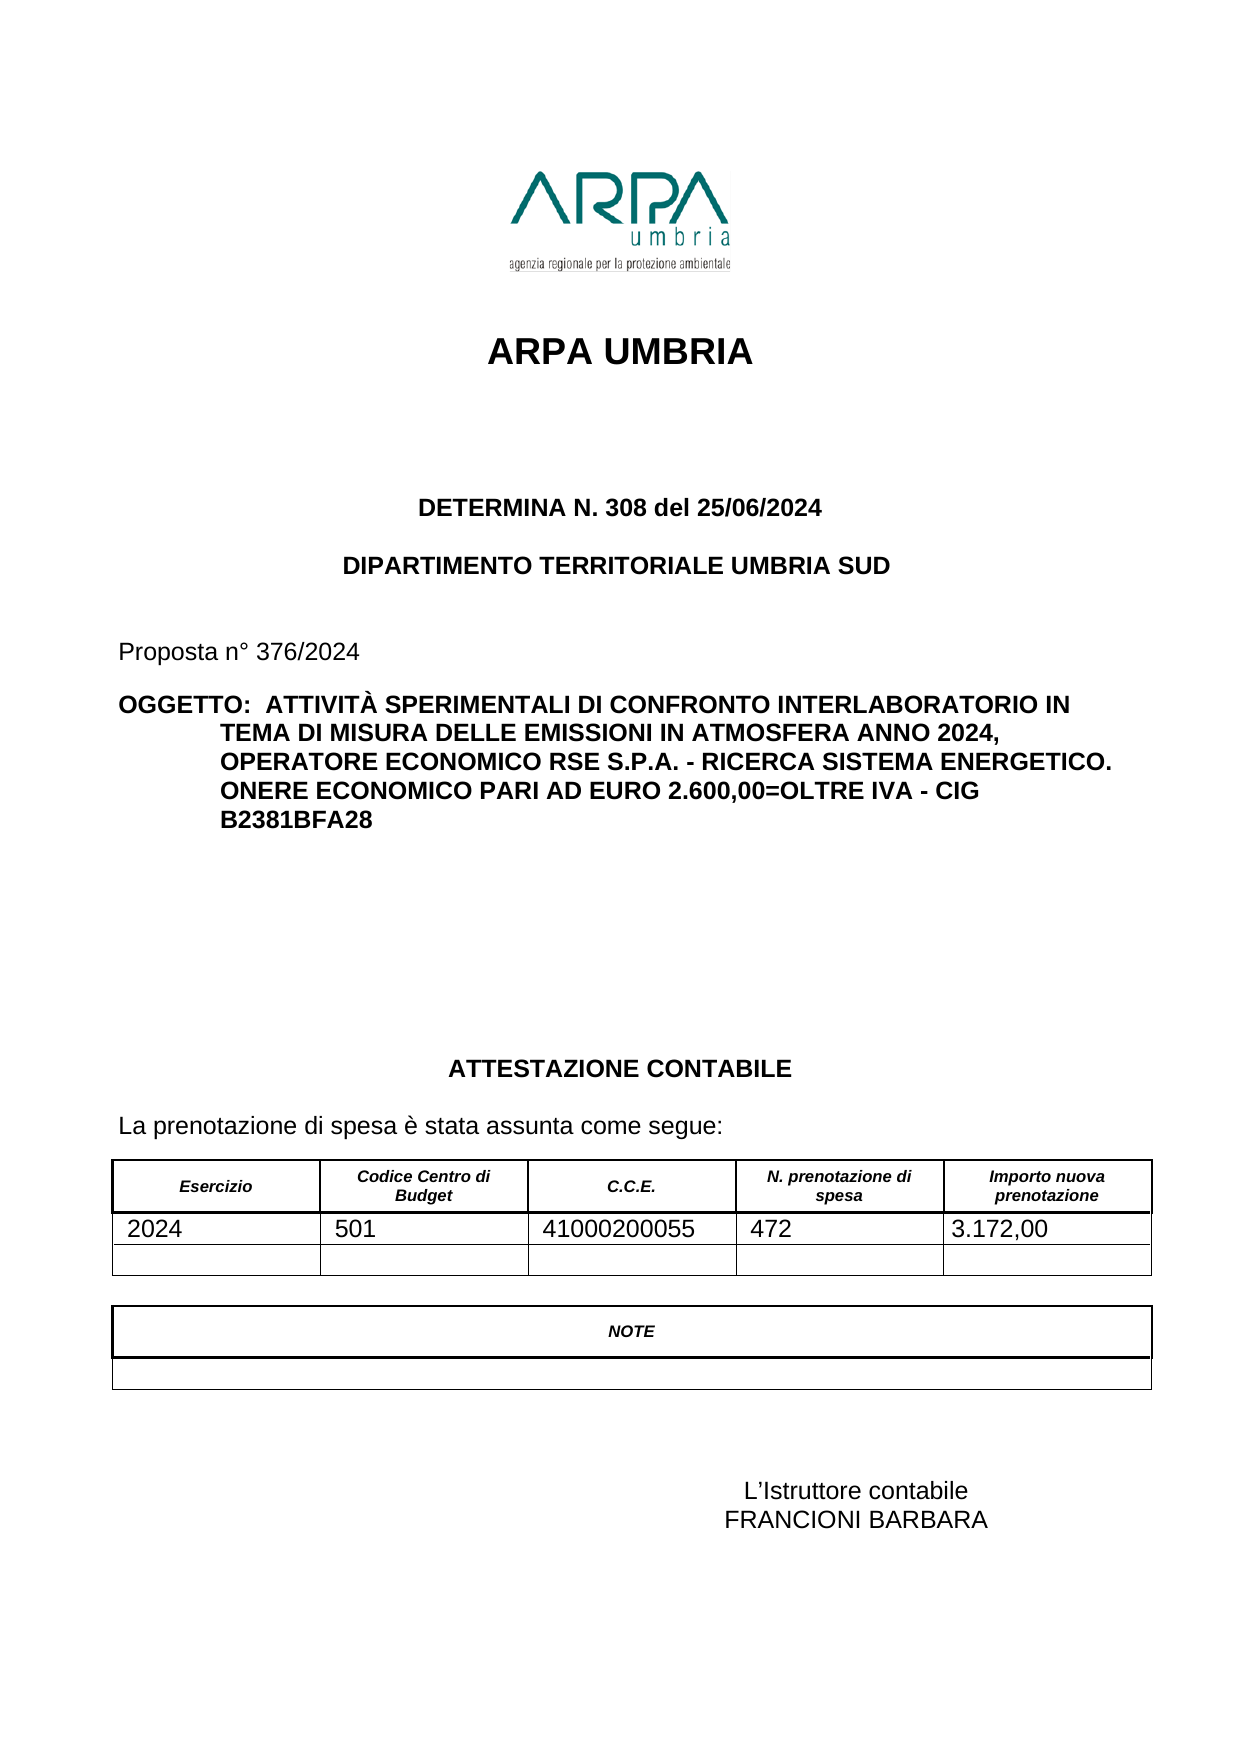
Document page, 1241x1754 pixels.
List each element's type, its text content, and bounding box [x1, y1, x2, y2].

table_header NOTE [114, 1307, 1151, 1356]
table_cell [737, 1245, 943, 1275]
text L’Istruttore contabile [590, 1476, 1122, 1505]
table_header C.C.E. [529, 1161, 735, 1211]
table_cell 472 [737, 1214, 943, 1244]
text La prenotazione di spesa è stata assunta come segue: [118, 1111, 1122, 1140]
table_cell [944, 1244, 1151, 1275]
table_header N. prenotazione di spesa [737, 1161, 943, 1211]
picture [509, 171, 731, 272]
table_cell 3.172,00 [944, 1211, 1151, 1244]
table_header Codice Centro di Budget [321, 1161, 527, 1211]
table_header Esercizio [114, 1161, 319, 1211]
table_cell 501 [321, 1214, 528, 1244]
table_cell [321, 1245, 528, 1275]
text Proposta n° 376/2024 [118, 637, 1122, 666]
table_cell 2024 [113, 1214, 320, 1244]
table_cell [113, 1244, 320, 1275]
text FRANCIONI BARBARA [590, 1505, 1122, 1534]
table_cell [529, 1245, 736, 1275]
table_header Importo nuova prenotazione [945, 1161, 1151, 1211]
text ATTESTAZIONE CONTABILE [118, 1054, 1122, 1083]
text DETERMINA N. 308 del 25/06/2024 [118, 493, 1122, 522]
table_cell [113, 1356, 1151, 1389]
text DIPARTIMENTO TERRITORIALE UMBRIA SUD [118, 551, 1122, 579]
text OGGETTO: ATTIVITÀ SPERIMENTALI DI CONFRONTO INTERLABORATORIO IN TEMA DI MISURA DELLE EMISSIONI IN ATMOSFERA ANNO 2024, OPERATORE ECONOMICO RSE S.P.A. - RICERCA SISTEMA ENERGETICO. ONERE ECONOMICO PARI AD EURO 2.600,00=OLTRE IVA - CIG B2381BFA28 [118, 690, 1122, 862]
table_cell 41000200055 [529, 1214, 736, 1244]
